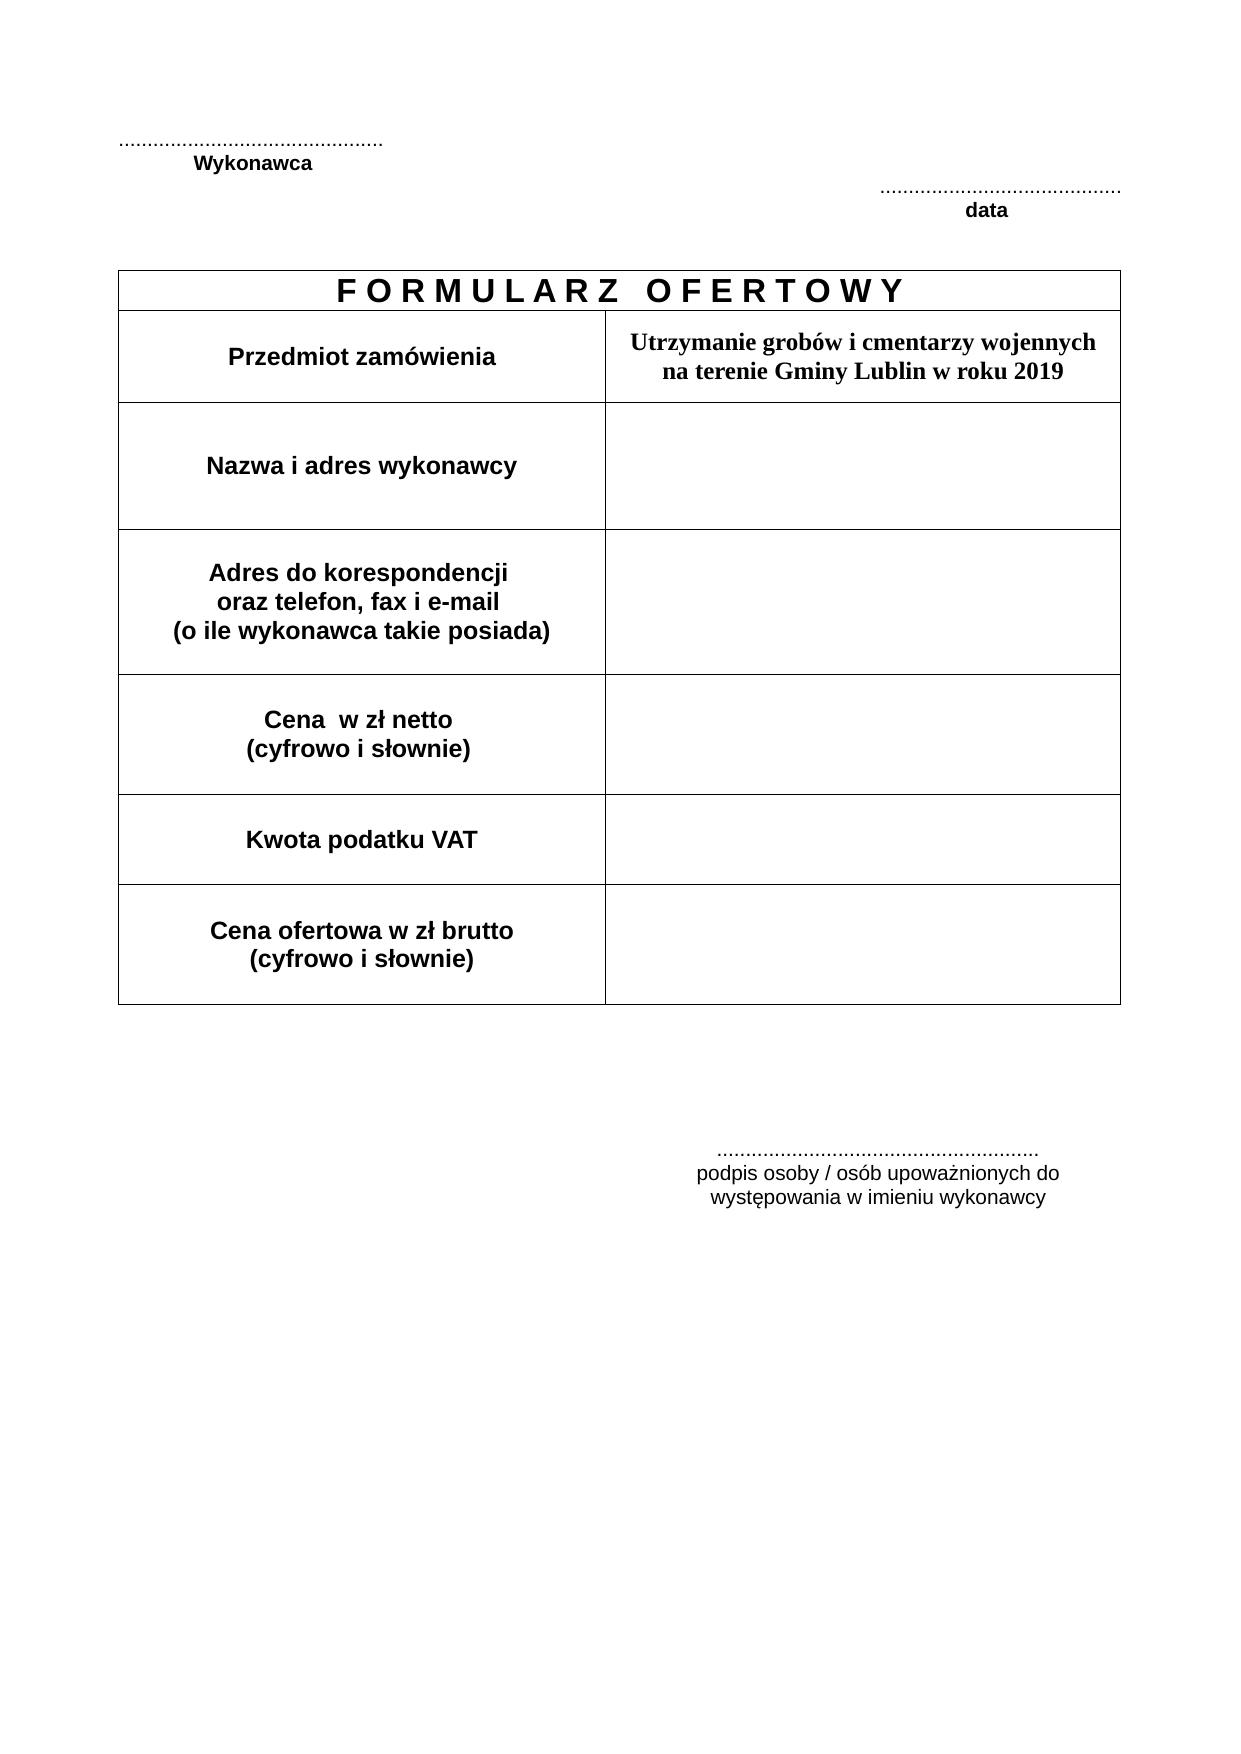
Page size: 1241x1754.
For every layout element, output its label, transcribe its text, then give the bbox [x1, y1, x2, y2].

text podpis osoby / osób upoważnionych do [561, 1161, 1122, 1185]
table_cell Adres do korespondencji oraz telefon, fax i e-mail (o ile wykonawca takie posiada) [119, 530, 605, 673]
table_cell [606, 885, 1120, 1004]
table_cell Cena ofertowa w zł brutto (cyfrowo i słownie) [119, 885, 605, 1004]
text .............................................. [118, 126, 1122, 150]
text Wykonawca [118, 150, 1122, 174]
text ........................................................ [561, 1137, 1122, 1161]
table_cell Przedmiot zamówienia [119, 311, 605, 402]
table_cell [606, 795, 1120, 884]
text występowania w imieniu wykonawcy [561, 1185, 1122, 1209]
table_cell Kwota podatku VAT [119, 795, 605, 884]
table_cell Utrzymanie grobów i cmentarzy wojennych na terenie Gminy Lublin w roku 2019 [606, 311, 1120, 402]
table_cell [606, 403, 1120, 529]
table_cell Nazwa i adres wykonawcy [119, 403, 605, 529]
table_cell Cena w zł netto (cyfrowo i słownie) [119, 675, 605, 793]
text data [118, 198, 1122, 222]
text .......................................... [118, 174, 1122, 198]
table_cell [606, 530, 1120, 673]
table_cell [606, 675, 1120, 793]
table_header F O R M U L A R Z O F E R T O W Y [119, 271, 1120, 310]
